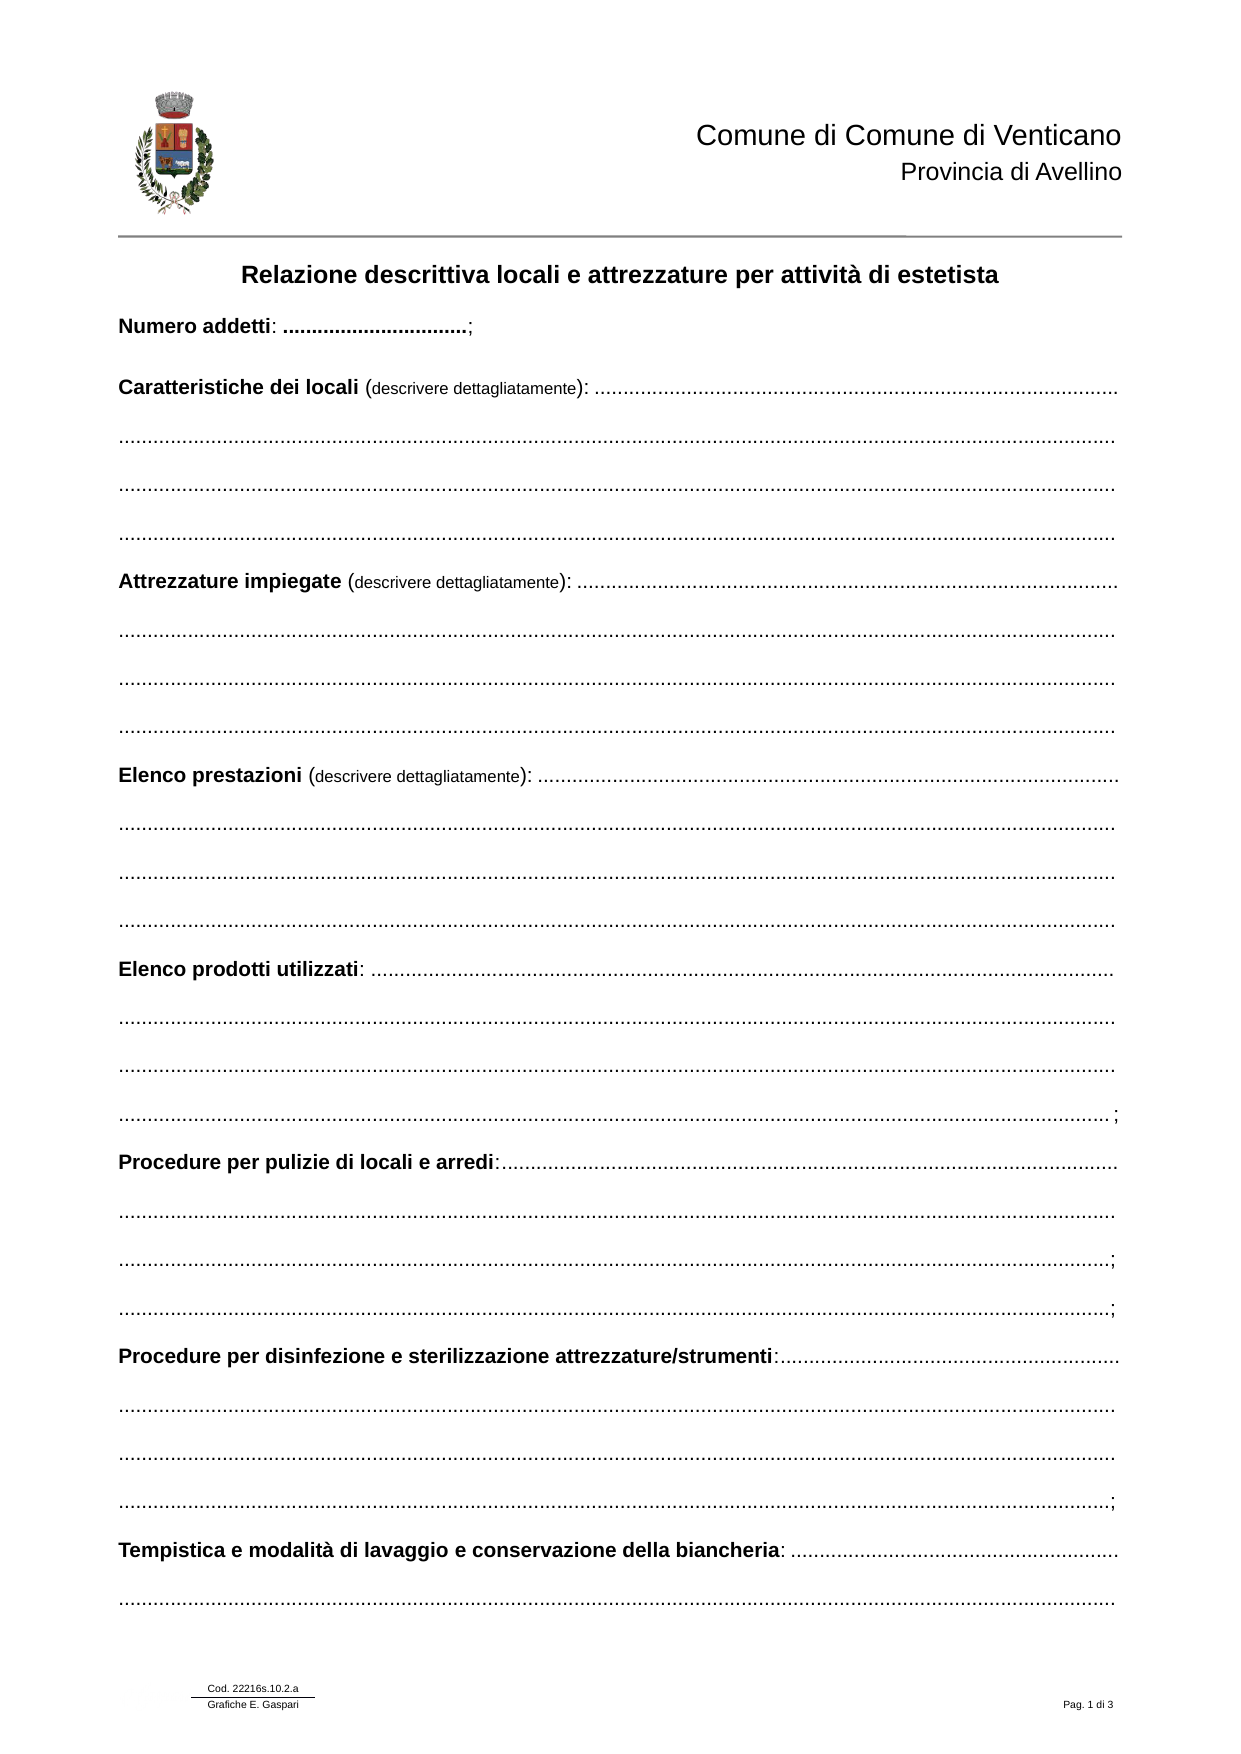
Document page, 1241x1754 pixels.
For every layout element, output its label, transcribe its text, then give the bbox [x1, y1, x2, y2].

subtitle Relazione descrittiva locali e attrezzature per attività di estetista [118, 261, 1122, 289]
text Nell'elenco degli allegati [242, 213, 602, 235]
text Procedure per disinfezione e sterilizzazione attrezzature/strumenti: ........................................................... [118, 1344, 1122, 1368]
text ............................................................................................................................................................................; [118, 1296, 1122, 1319]
text ............................................................................................................................................................................. [118, 811, 1122, 835]
text Numero addetti: ................................; [118, 314, 1122, 338]
text Comune di Comune di Venticano [224, 118, 1122, 152]
text ............................................................................................................................................................................. [118, 424, 1122, 448]
text ............................................................................................................................................................................. [118, 666, 1122, 690]
text ............................................................................................................................................................................. [118, 1392, 1122, 1416]
text Procedure per pulizie di locali e arredi: ........................................................................................................... [118, 1150, 1122, 1174]
text ............................................................................................................................................................................. [118, 1441, 1122, 1465]
text ............................................................................................................................................................................; [118, 1247, 1122, 1271]
text ............................................................................................................................................................................. [118, 521, 1122, 544]
text ............................................................................................................................................................................ ; [118, 1102, 1122, 1126]
text Elenco prestazioni (descrivere dettagliatamente): ..................................................................................................... [118, 763, 1122, 787]
text Caratteristiche dei locali (descrivere dettagliatamente): ........................................................................................... [118, 375, 1122, 399]
text ............................................................................................................................................................................. [118, 472, 1122, 496]
text ............................................................................................................................................................................. [118, 1005, 1122, 1029]
text Elenco prodotti utilizzati: ................................................................................................................................. [118, 956, 1122, 980]
text ............................................................................................................................................................................. [118, 1053, 1122, 1077]
text ............................................................................................................................................................................. [118, 1586, 1122, 1610]
text Tempistica e modalità di lavaggio e conservazione della biancheria: ......................................................... [118, 1538, 1122, 1562]
text ............................................................................................................................................................................. [118, 908, 1122, 932]
text ............................................................................................................................................................................. [118, 859, 1122, 883]
picture [122, 87, 224, 219]
text ............................................................................................................................................................................. [118, 714, 1122, 738]
text ............................................................................................................................................................................; [118, 1489, 1122, 1513]
text ............................................................................................................................................................................. [118, 1199, 1122, 1223]
text Attrezzature impiegate (descrivere dettagliatamente): .............................................................................................. [118, 569, 1122, 593]
text Provincia di Avellino [224, 157, 1122, 185]
text ............................................................................................................................................................................. [118, 617, 1122, 641]
